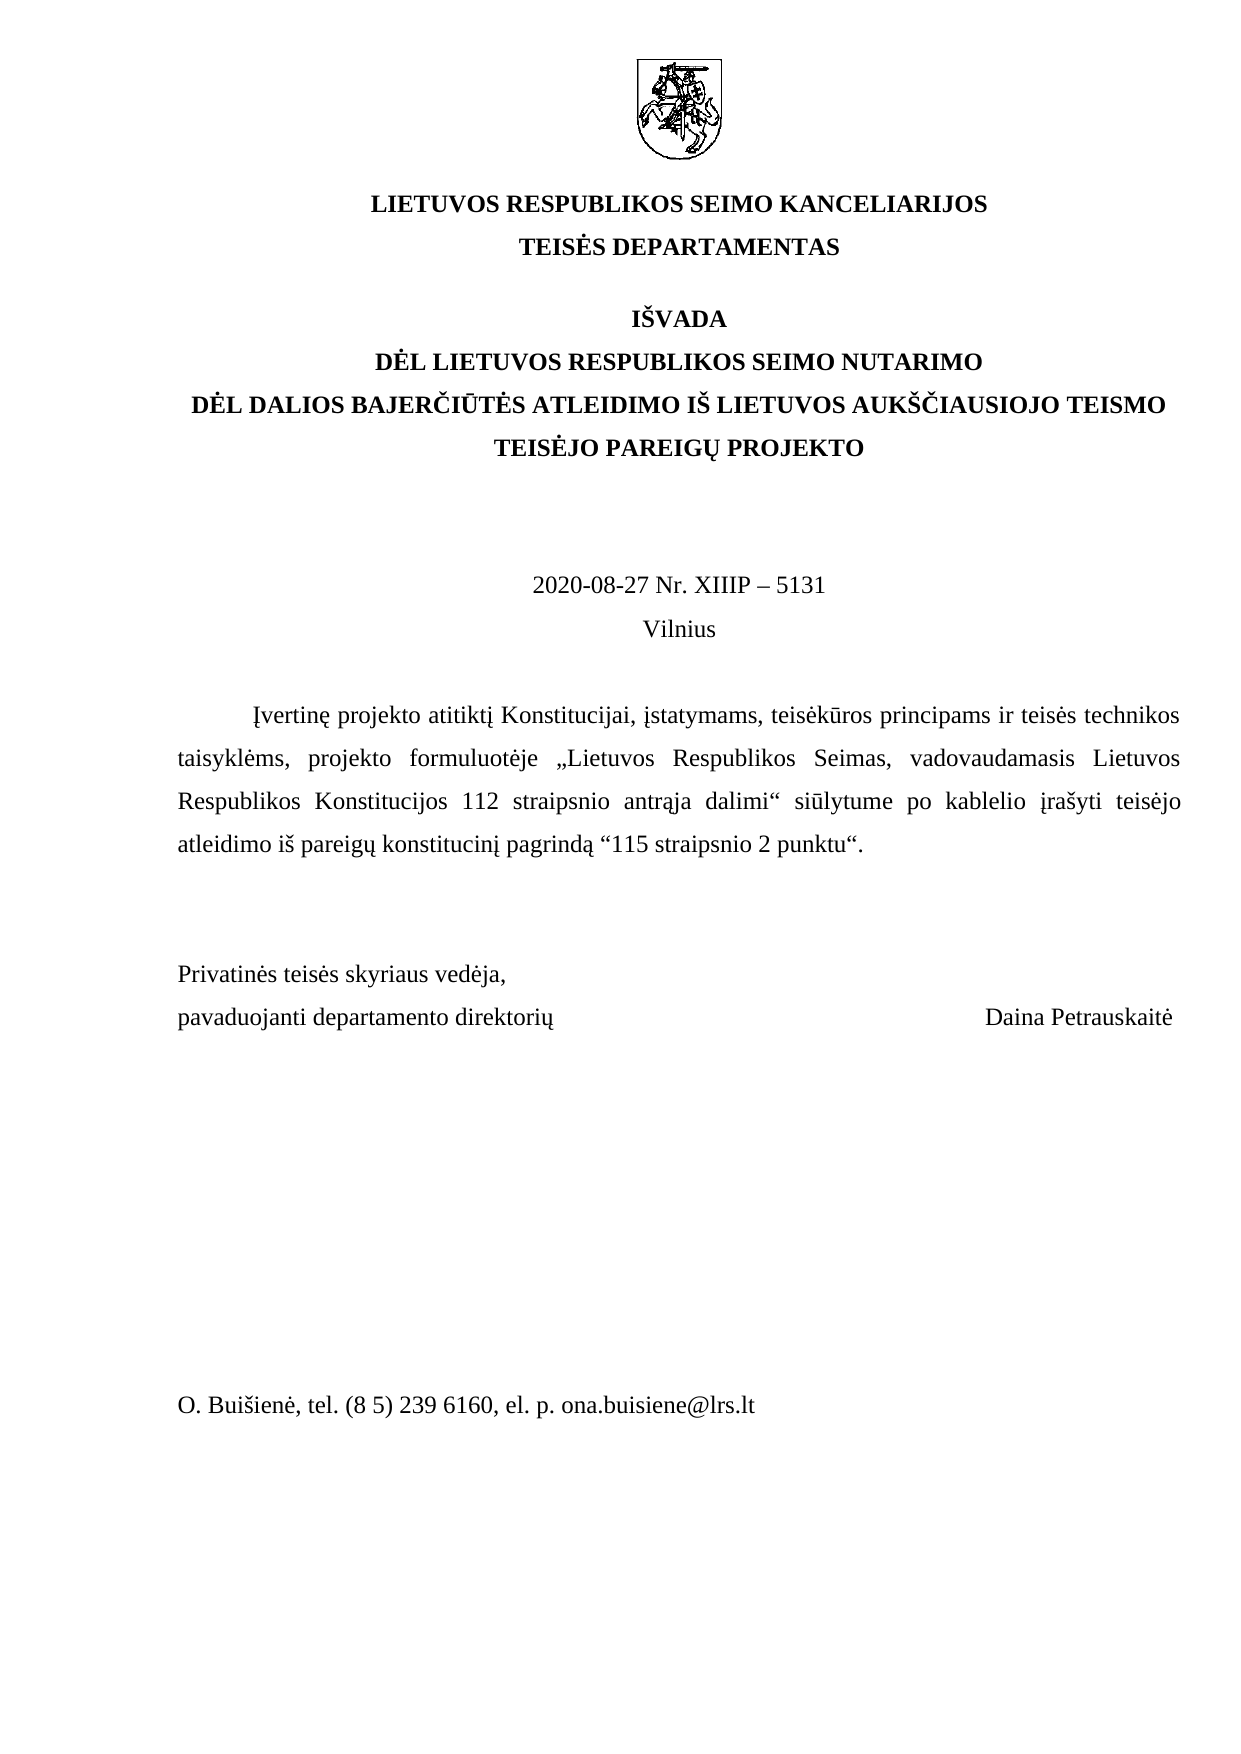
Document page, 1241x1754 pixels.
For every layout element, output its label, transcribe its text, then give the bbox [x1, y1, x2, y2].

table_cell [676, 523, 682, 571]
subtitle TEISĖS DEPARTAMENTAS [177, 232, 1181, 261]
text pavaduojanti departamento direktorių Daina Petrauskaitė [177, 1002, 1181, 1031]
text 2020-08-27 Nr. XIIIP – 5131 [177, 571, 1181, 599]
table_header [676, 476, 682, 523]
text Privatinės teisės skyriaus vedėja, [177, 959, 1181, 987]
text O. Buišienė, tel. (8 5) 239 6160, el. p. ona.buisiene@lrs.lt [177, 1390, 1181, 1419]
text Įvertinę projekto atitiktį Konstitucijai, įstatymams, teisėkūros principams ir teisės technikos taisyklėms, projekto formuluotėje „Lietuvos Respublikos Seimas, vadovaudamasis Lietuvos Respublikos Konstitucijos 112 straipsnio antrąja dalimi“ siūlytume po kablelio įrašyti teisėjo atleidimo iš pareigų konstitucinį pagrindą “115 straipsnio 2 punktu“. [177, 700, 1181, 858]
text LIETUVOS RESPUBLIKOS SEIMO KANCELIARIJOS [177, 189, 1181, 217]
text DĖL LIETUVOS RESPUBLIKOS SEIMO NUTARIMO [177, 347, 1181, 376]
text IŠVADA [177, 304, 1181, 332]
text Vilnius [177, 614, 1181, 642]
text DĖL DALIOS BAJERČIŪTĖS ATLEIDIMO IŠ LIETUVOS AUKŠČIAUSIOJO TEISMO TEISĖJO PAREIGŲ PROJEKTO [177, 390, 1181, 462]
